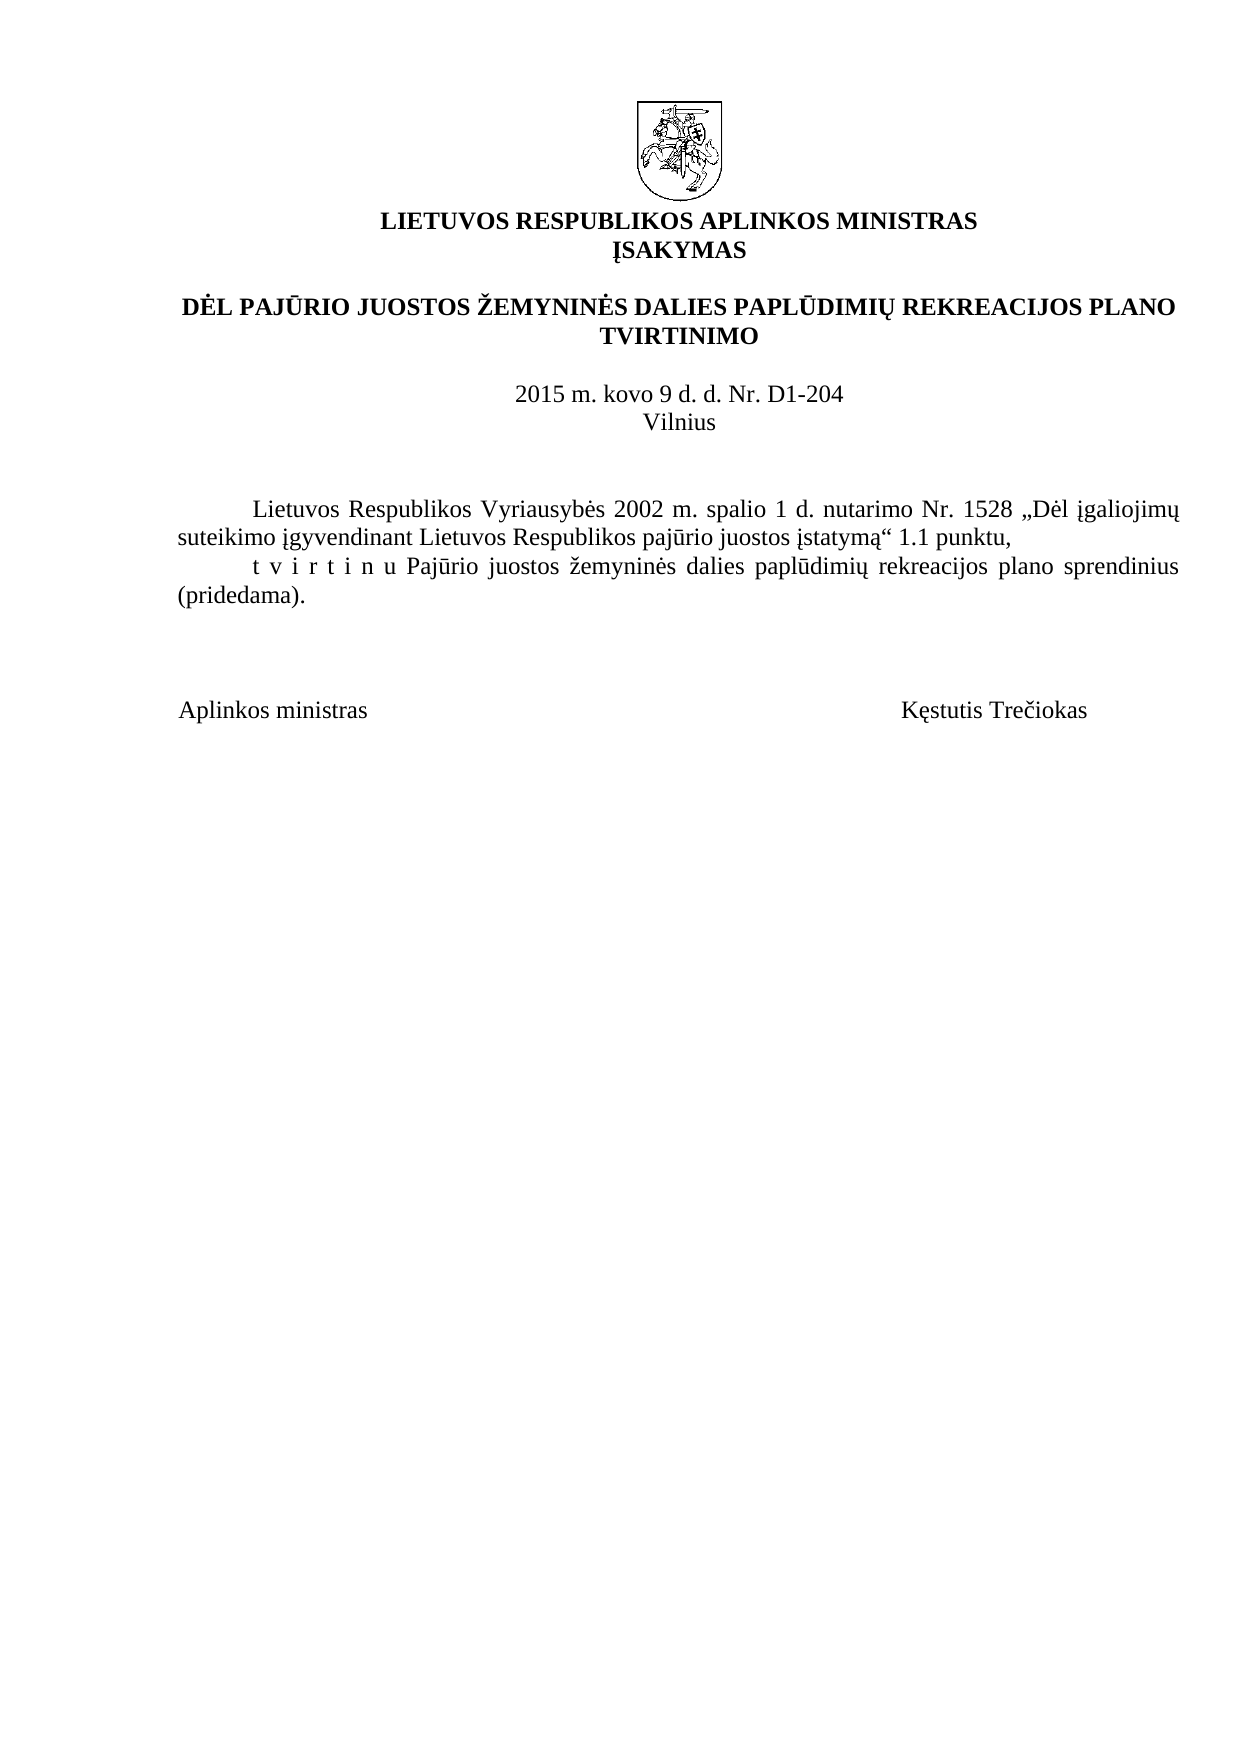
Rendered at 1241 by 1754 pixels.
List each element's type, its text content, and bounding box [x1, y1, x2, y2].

text LIETUVOS RESPUBLIKOS APLINKOS MINISTRAS [177, 206, 1181, 235]
text DĖL PAJŪRIO JUOSTOS ŽEMYNINĖS DALIES PAPLŪDIMIŲ REKREACIJOS PLANO TVIRTINIMO [177, 292, 1181, 350]
text Vilnius [177, 407, 1181, 436]
text 2015 m. kovo 9 d. d. Nr. D1-204 [177, 379, 1181, 407]
text Aplinkos ministras Kęstutis Trečiokas [178, 695, 1181, 724]
text ĮSAKYMAS [177, 235, 1181, 264]
text Lietuvos Respublikos Vyriausybės 2002 m. spalio 1 d. nutarimo Nr. 1528 „Dėl įgaliojimų suteikimo įgyvendinant Lietuvos Respublikos pajūrio juostos įstatymą“ 1.1 punktu, [177, 494, 1181, 551]
text t v i r t i n u Pajūrio juostos žemyninės dalies paplūdimių rekreacijos plano sprendinius (pridedama). [177, 551, 1181, 609]
